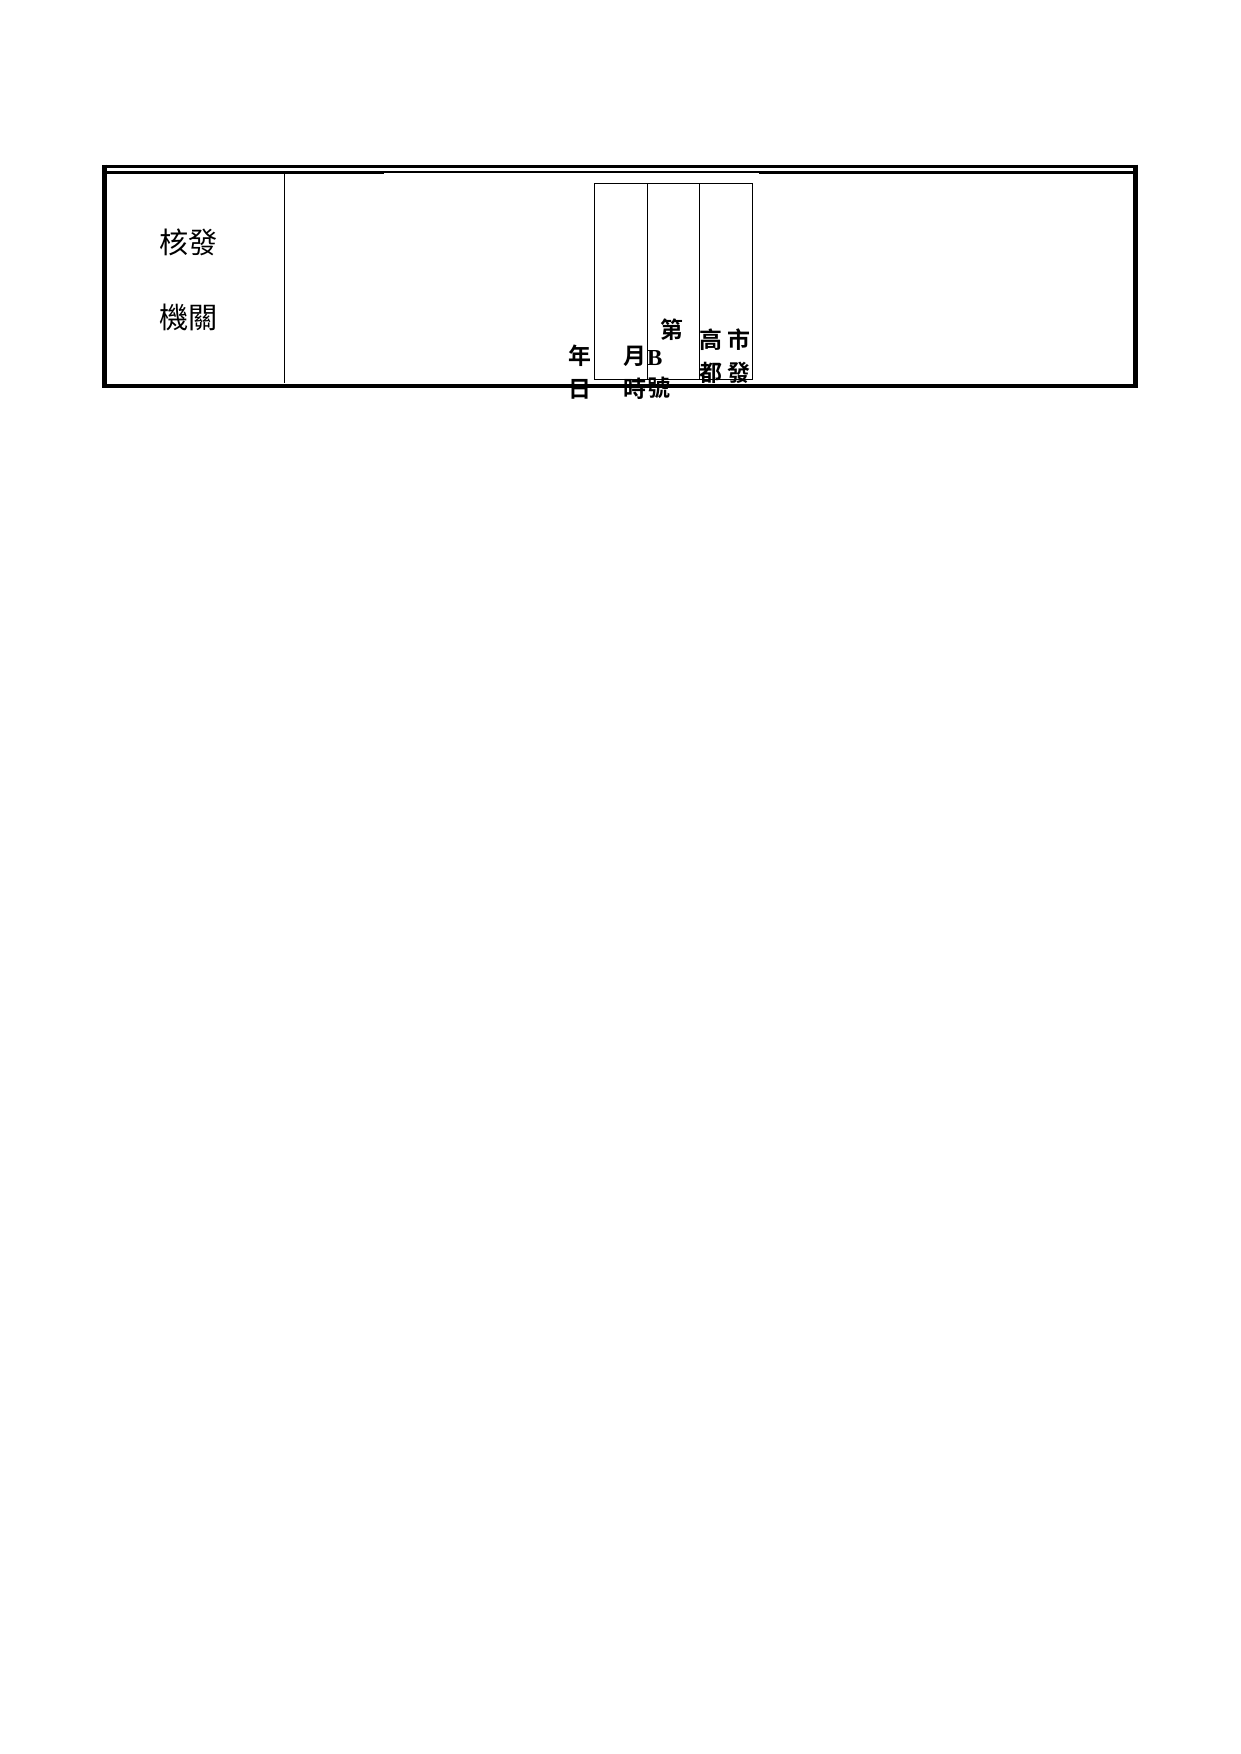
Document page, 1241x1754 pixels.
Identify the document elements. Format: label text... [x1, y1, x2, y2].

table_cell 年 月 日 時 [595, 184, 647, 379]
table_cell 核發 機關 [107, 174, 284, 383]
table_cell 第B 號 [648, 184, 699, 379]
table_cell [285, 173, 1133, 383]
table_header 高市都發開字 [700, 184, 752, 379]
